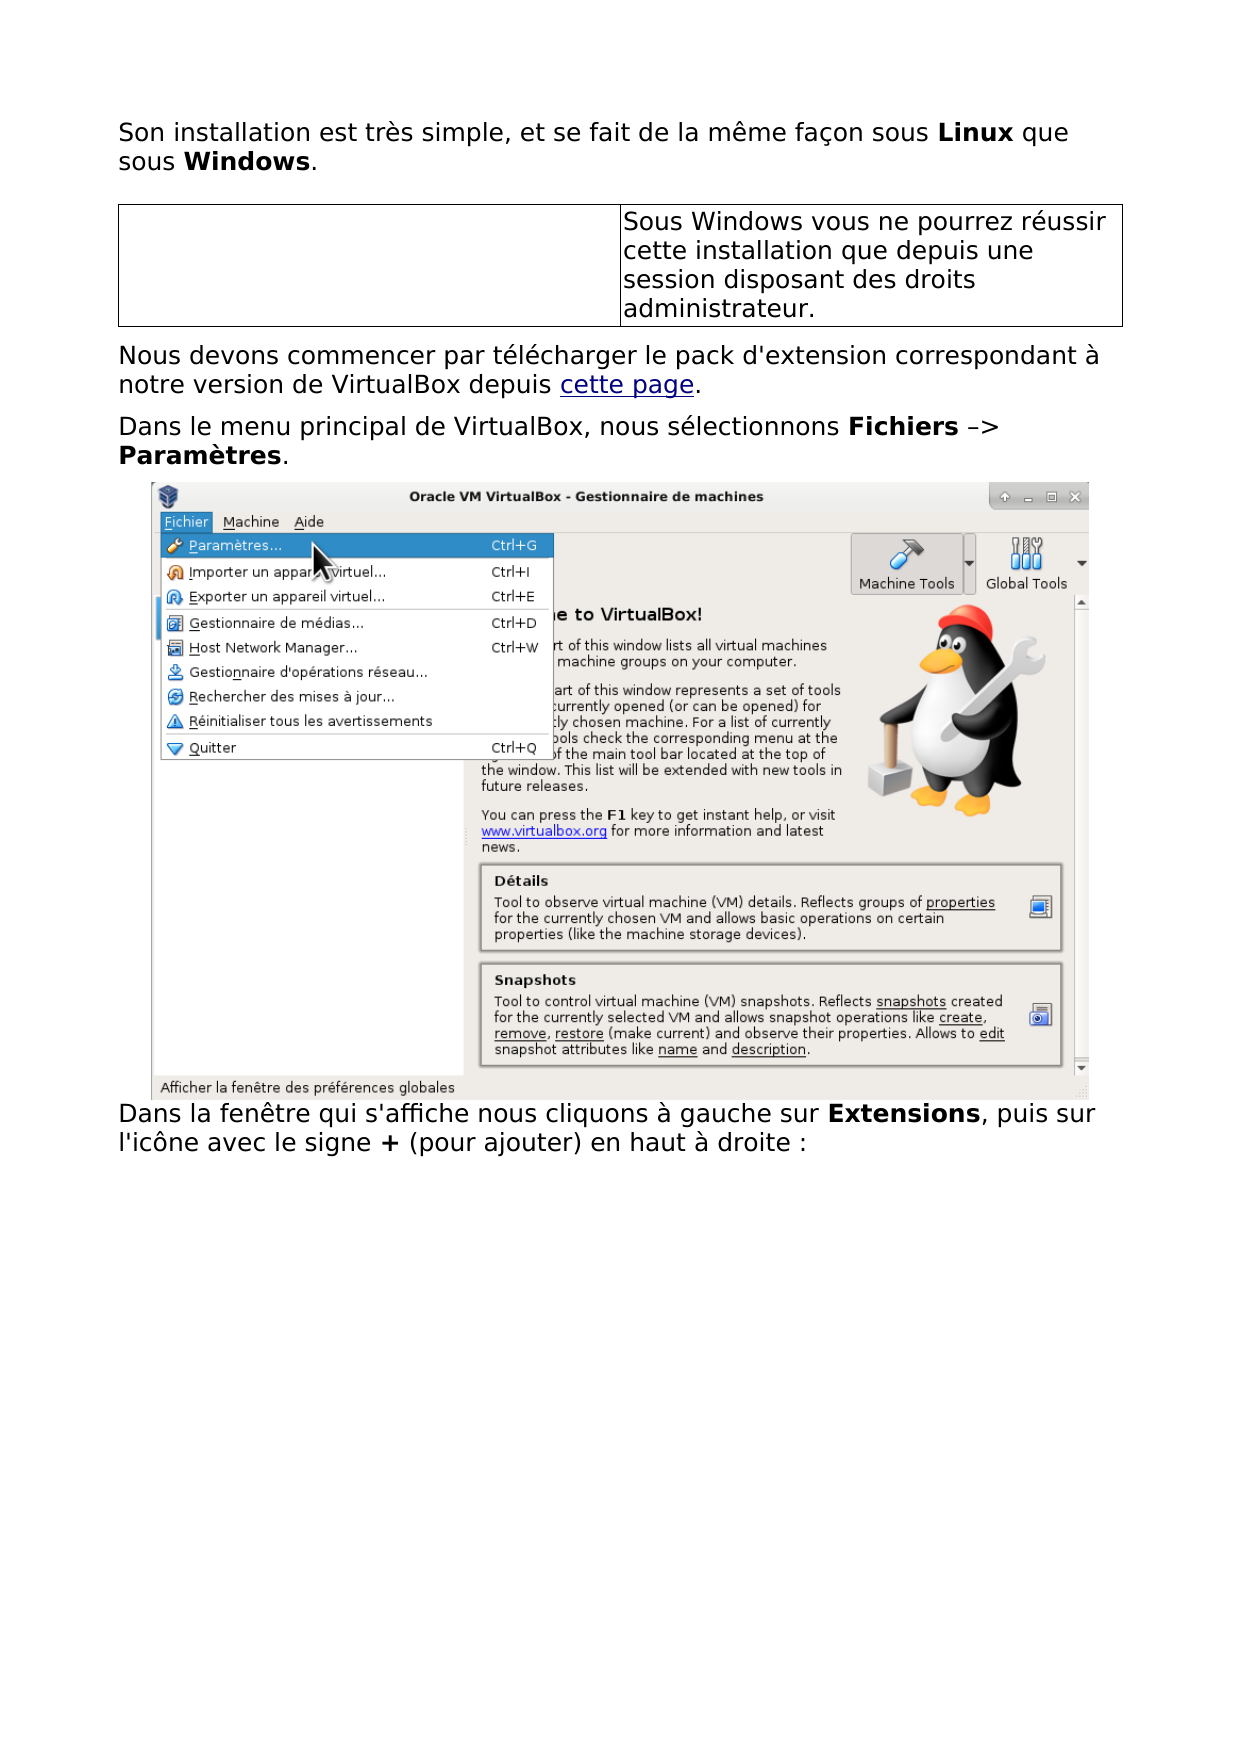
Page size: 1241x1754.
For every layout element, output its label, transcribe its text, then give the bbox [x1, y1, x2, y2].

table_header Sous Windows vous ne pourrez réussir cette installation que depuis une session disposant des droits administrateur. [621, 205, 1122, 326]
text Dans la fenêtre qui s'affiche nous cliquons à gauche sur Extensions, puis sur l'icône avec le signe + (pour ajouter) en haut à droite : [118, 1054, 1122, 1158]
text Son installation est très simple, et se fait de la même façon sous Linux que sous Windows. [118, 118, 1122, 176]
picture [151, 482, 1089, 1100]
text Dans le menu principal de VirtualBox, nous sélectionnons Fichiers –> Paramètres. [118, 412, 1122, 470]
text Nous devons commencer par télécharger le pack d'extension correspondant à notre version de VirtualBox depuis cette page. [118, 341, 1122, 399]
table_header [119, 205, 620, 326]
